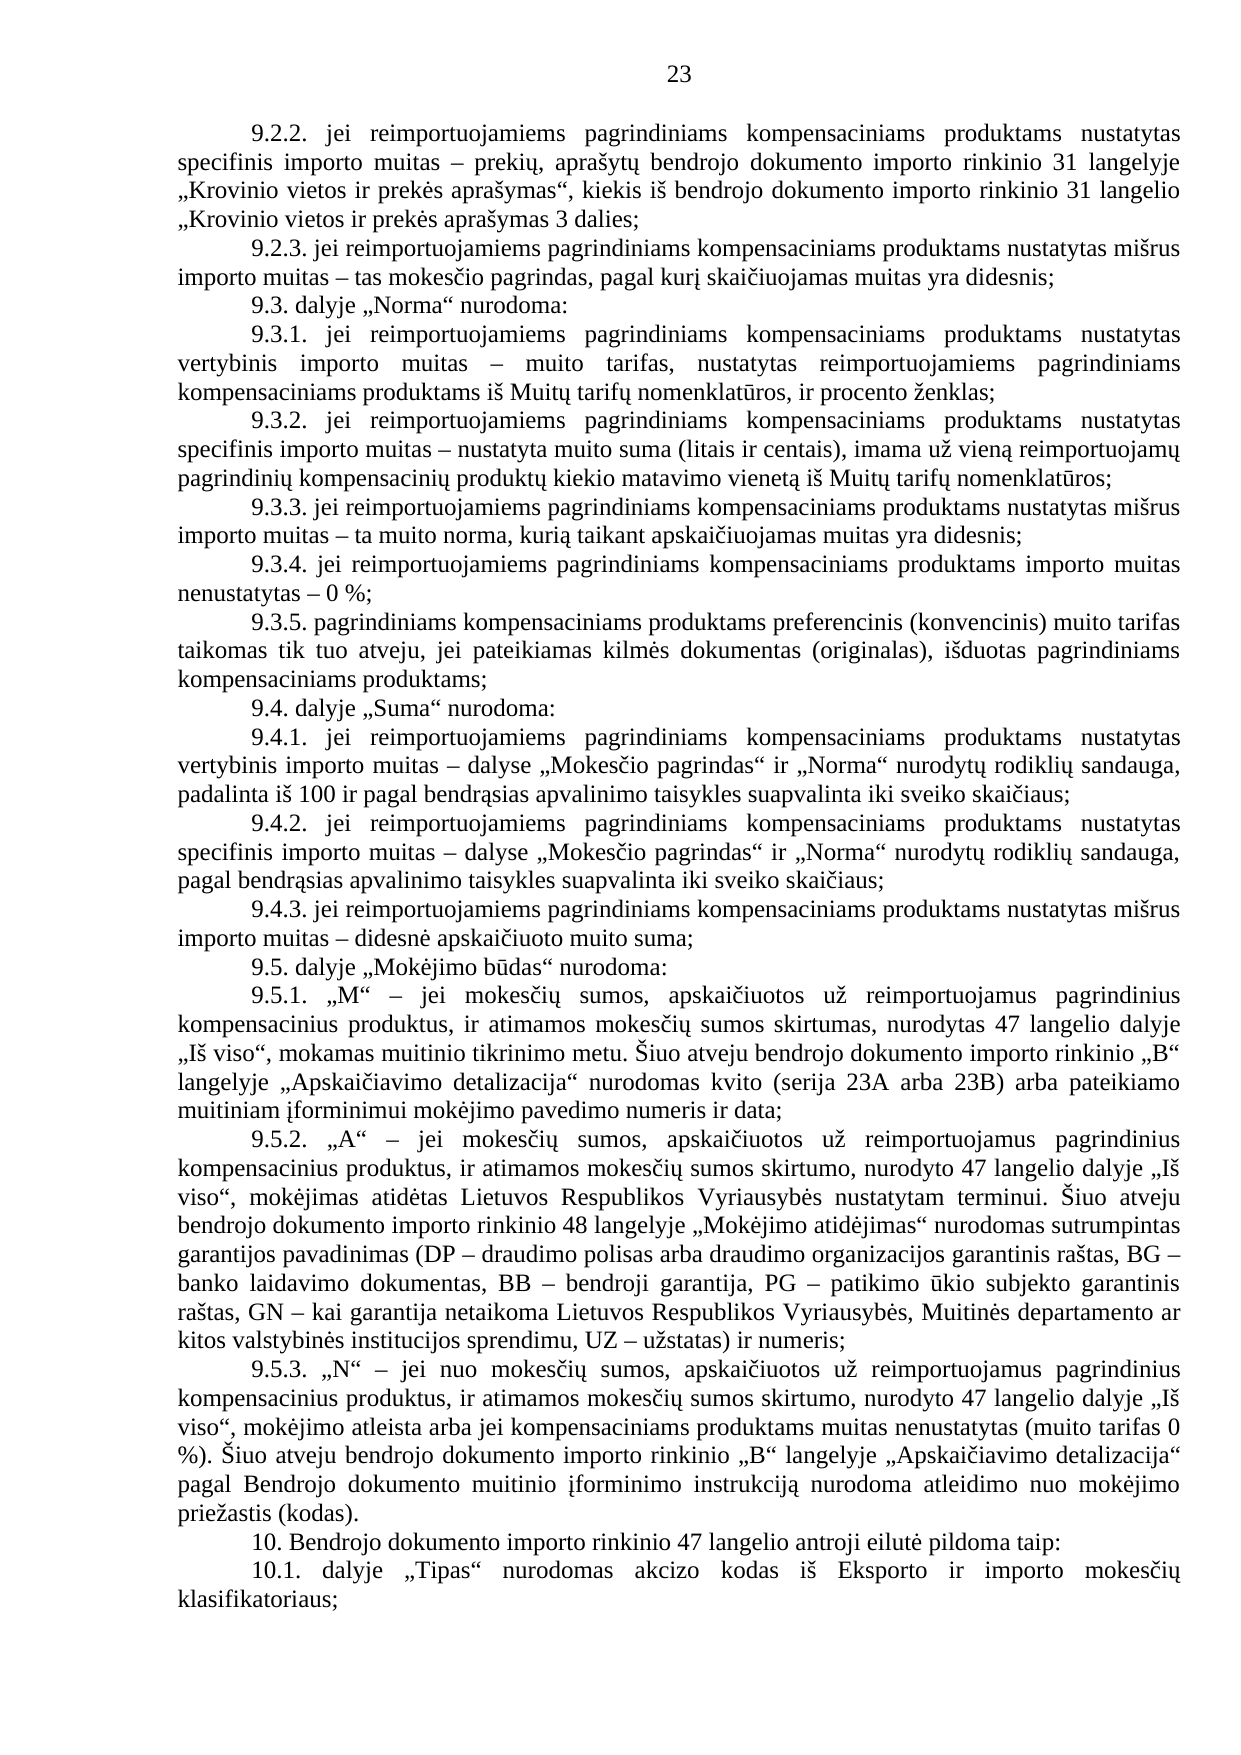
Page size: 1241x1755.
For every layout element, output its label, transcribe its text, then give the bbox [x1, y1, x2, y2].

text 9.5.3. „N“ – jei nuo mokesčių sumos, apskaičiuotos už reimportuojamus pagrindinius kompensacinius produktus, ir atimamos mokesčių sumos skirtumo, nurodyto 47 langelio dalyje „Iš viso“, mokėjimo atleista arba jei kompensaciniams produktams muitas nenustatytas (muito tarifas 0 %). Šiuo atveju bendrojo dokumento importo rinkinio „B“ langelyje „Apskaičiavimo detalizacija“ pagal Bendrojo dokumento muitinio įforminimo instrukciją nurodoma atleidimo nuo mokėjimo priežastis (kodas). [177, 1354, 1181, 1527]
text 10. Bendrojo dokumento importo rinkinio 47 langelio antroji eilutė pildoma taip: [177, 1527, 1181, 1556]
text 9.4.2. jei reimportuojamiems pagrindiniams kompensaciniams produktams nustatytas specifinis importo muitas – dalyse „Mokesčio pagrindas“ ir „Norma“ nurodytų rodiklių sandauga, pagal bendrąsias apvalinimo taisykles suapvalinta iki sveiko skaičiaus; [177, 808, 1181, 894]
text 9.3. dalyje „Norma“ nurodoma: [177, 291, 1181, 319]
text 9.5.1. „M“ – jei mokesčių sumos, apskaičiuotos už reimportuojamus pagrindinius kompensacinius produktus, ir atimamos mokesčių sumos skirtumas, nurodytas 47 langelio dalyje „Iš viso“, mokamas muitinio tikrinimo metu. Šiuo atveju bendrojo dokumento importo rinkinio „B“ langelyje „Apskaičiavimo detalizacija“ nurodomas kvito (serija 23A arba 23B) arba pateikiamo muitiniam įforminimui mokėjimo pavedimo numeris ir data; [177, 981, 1181, 1124]
text 9.3.4. jei reimportuojamiems pagrindiniams kompensaciniams produktams importo muitas nenustatytas – 0 %; [177, 549, 1181, 607]
text 9.3.1. jei reimportuojamiems pagrindiniams kompensaciniams produktams nustatytas vertybinis importo muitas – muito tarifas, nustatytas reimportuojamiems pagrindiniams kompensaciniams produktams iš Muitų tarifų nomenklatūros, ir procento ženklas; [177, 319, 1181, 406]
text 9.2.3. jei reimportuojamiems pagrindiniams kompensaciniams produktams nustatytas mišrus importo muitas – tas mokesčio pagrindas, pagal kurį skaičiuojamas muitas yra didesnis; [177, 233, 1181, 291]
text 9.5. dalyje „Mokėjimo būdas“ nurodoma: [177, 952, 1181, 981]
text 9.4. dalyje „Suma“ nurodoma: [177, 693, 1181, 722]
text 9.4.1. jei reimportuojamiems pagrindiniams kompensaciniams produktams nustatytas vertybinis importo muitas – dalyse „Mokesčio pagrindas“ ir „Norma“ nurodytų rodiklių sandauga, padalinta iš 100 ir pagal bendrąsias apvalinimo taisykles suapvalinta iki sveiko skaičiaus; [177, 722, 1181, 808]
text 9.4.3. jei reimportuojamiems pagrindiniams kompensaciniams produktams nustatytas mišrus importo muitas – didesnė apskaičiuoto muito suma; [177, 894, 1181, 952]
text 10.1. dalyje „Tipas“ nurodomas akcizo kodas iš Eksporto ir importo mokesčių klasifikatoriaus; [177, 1556, 1181, 1613]
text 9.3.5. pagrindiniams kompensaciniams produktams preferencinis (konvencinis) muito tarifas taikomas tik tuo atveju, jei pateikiamas kilmės dokumentas (originalas), išduotas pagrindiniams kompensaciniams produktams; [177, 607, 1181, 693]
text 9.5.2. „A“ – jei mokesčių sumos, apskaičiuotos už reimportuojamus pagrindinius kompensacinius produktus, ir atimamos mokesčių sumos skirtumo, nurodyto 47 langelio dalyje „Iš viso“, mokėjimas atidėtas Lietuvos Respublikos Vyriausybės nustatytam terminui. Šiuo atveju bendrojo dokumento importo rinkinio 48 langelyje „Mokėjimo atidėjimas“ nurodomas sutrumpintas garantijos pavadinimas (DP – draudimo polisas arba draudimo organizacijos garantinis raštas, BG – banko laidavimo dokumentas, BB – bendroji garantija, PG – patikimo ūkio subjekto garantinis raštas, GN – kai garantija netaikoma Lietuvos Respublikos Vyriausybės, Muitinės departamento ar kitos valstybinės institucijos sprendimu, UZ – užstatas) ir numeris; [177, 1124, 1181, 1354]
text 9.3.2. jei reimportuojamiems pagrindiniams kompensaciniams produktams nustatytas specifinis importo muitas – nustatyta muito suma (litais ir centais), imama už vieną reimportuojamų pagrindinių kompensacinių produktų kiekio matavimo vienetą iš Muitų tarifų nomenklatūros; [177, 406, 1181, 492]
text 9.3.3. jei reimportuojamiems pagrindiniams kompensaciniams produktams nustatytas mišrus importo muitas – ta muito norma, kurią taikant apskaičiuojamas muitas yra didesnis; [177, 492, 1181, 549]
text 9.2.2. jei reimportuojamiems pagrindiniams kompensaciniams produktams nustatytas specifinis importo muitas – prekių, aprašytų bendrojo dokumento importo rinkinio 31 langelyje „Krovinio vietos ir prekės aprašymas“, kiekis iš bendrojo dokumento importo rinkinio 31 langelio „Krovinio vietos ir prekės aprašymas 3 dalies; [177, 118, 1181, 233]
